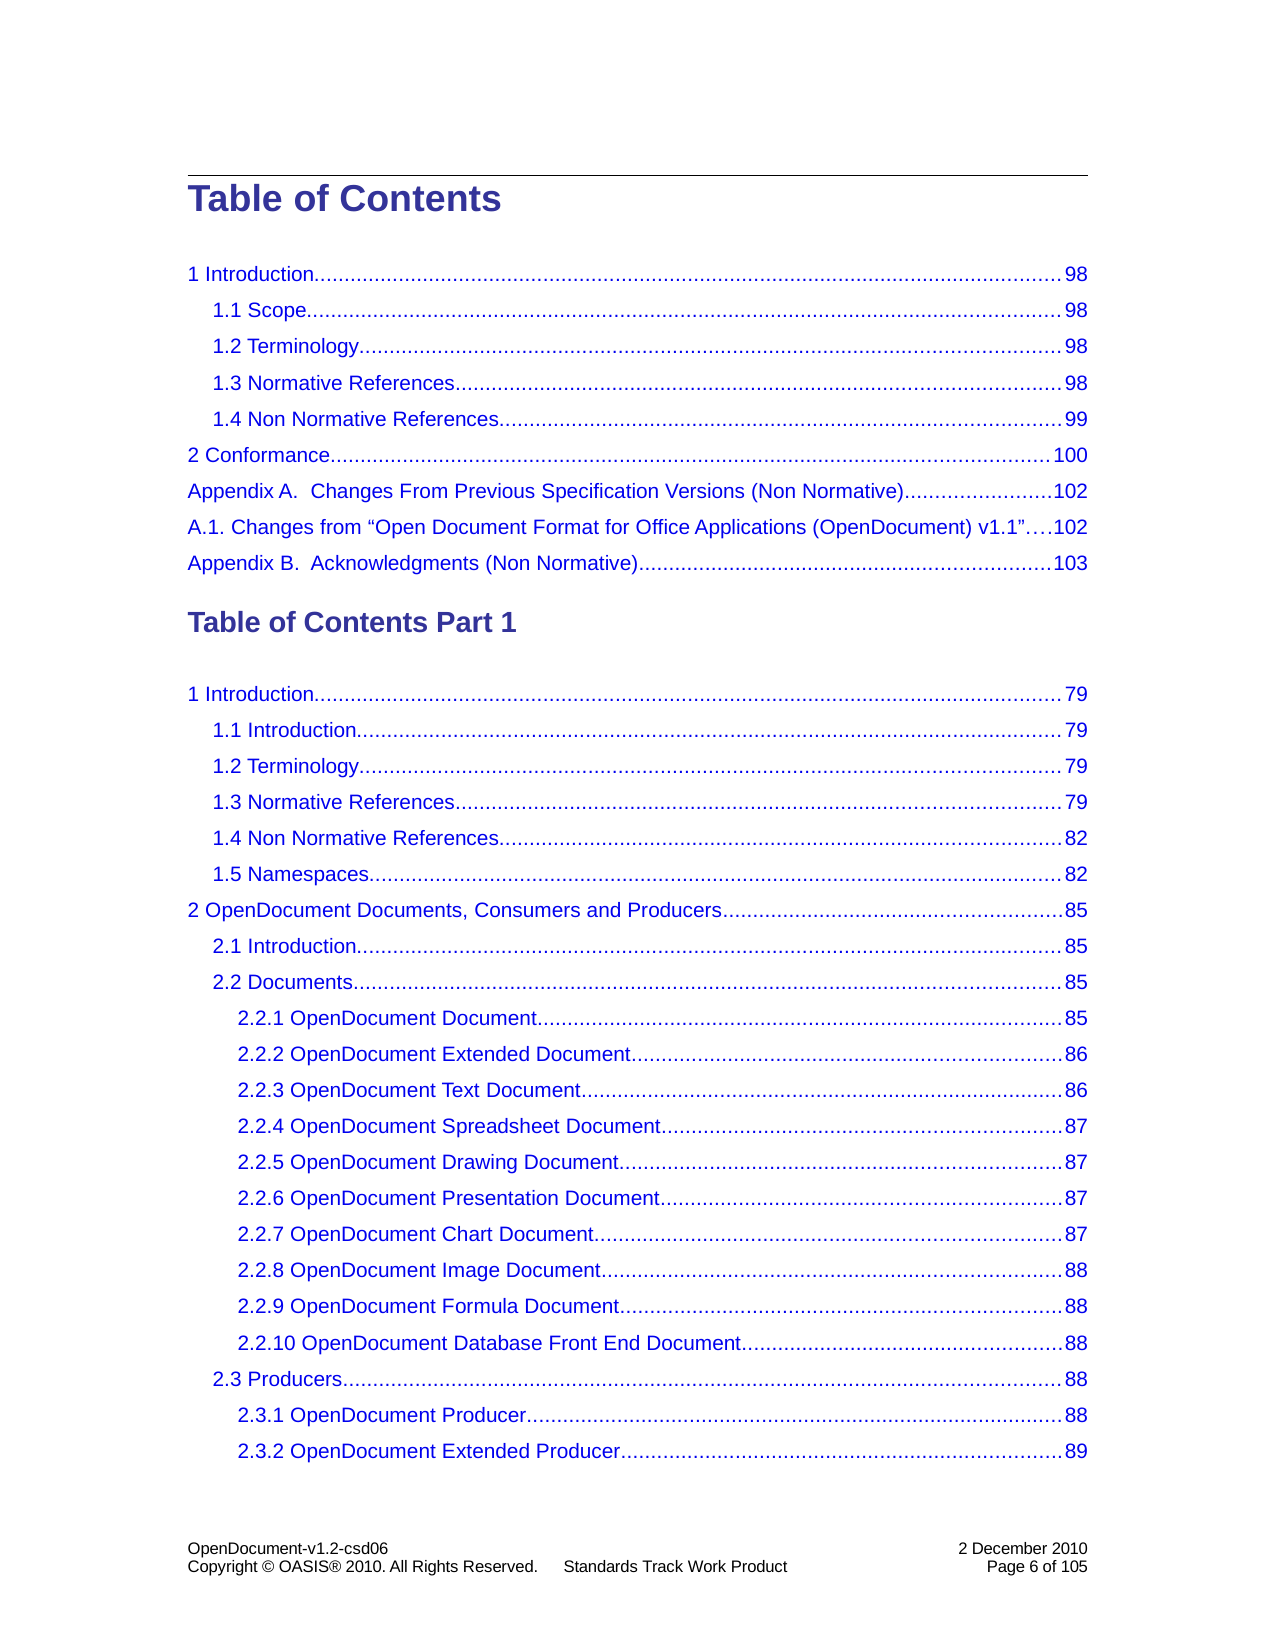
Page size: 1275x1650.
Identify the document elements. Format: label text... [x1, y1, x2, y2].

text 1.3 Normative References 98 [212, 371, 1088, 394]
text 2.1 Introduction 85 [212, 934, 1088, 958]
text 2.2.8 OpenDocument Image Document 88 [237, 1259, 1088, 1282]
text 1 Introduction 98 [187, 263, 1088, 286]
text 1.3 Normative References 79 [212, 790, 1088, 814]
text 2.2.3 OpenDocument Text Document 86 [237, 1079, 1088, 1102]
text 2.3.2 OpenDocument Extended Producer 89 [237, 1439, 1088, 1463]
text Appendix B. Acknowledgments (Non Normative) 103 [187, 551, 1088, 575]
text 1.4 Non Normative References 82 [212, 826, 1088, 850]
text 2.3 Producers 88 [212, 1367, 1088, 1391]
text 2.3.1 OpenDocument Producer 88 [237, 1403, 1088, 1427]
text 1.2 Terminology 79 [212, 754, 1088, 778]
text 1.1 Scope 98 [212, 299, 1088, 322]
text 2.2 Documents 85 [212, 971, 1088, 994]
text 2.2.10 OpenDocument Database Front End Document 88 [237, 1331, 1088, 1354]
text 2.2.4 OpenDocument Spreadsheet Document 87 [237, 1115, 1088, 1138]
text 2.2.5 OpenDocument Drawing Document 87 [237, 1151, 1088, 1174]
title Table of Contents Part 1 [187, 606, 1088, 638]
text 1.1 Introduction 79 [212, 718, 1088, 742]
text 1 Introduction 79 [187, 682, 1088, 706]
text 2.2.1 OpenDocument Document 85 [237, 1007, 1088, 1030]
text 1.2 Terminology 98 [212, 335, 1088, 358]
text Appendix A. Changes From Previous Specification Versions (Non Normative) 102 [187, 479, 1088, 503]
text 2 Conformance 100 [187, 443, 1088, 467]
text 2.2.7 OpenDocument Chart Document 87 [237, 1223, 1088, 1246]
text 1.4 Non Normative References 99 [212, 407, 1088, 431]
text 1.5 Namespaces 82 [212, 862, 1088, 886]
text 2.2.6 OpenDocument Presentation Document 87 [237, 1187, 1088, 1210]
text 2.2.2 OpenDocument Extended Document 86 [237, 1043, 1088, 1066]
text 2.2.9 OpenDocument Formula Document 88 [237, 1295, 1088, 1318]
text A.1. Changes from “Open Document Format for Office Applications (OpenDocument) v1.1” 102 [187, 515, 1088, 539]
title Table of Contents [187, 176, 1088, 219]
text 2 OpenDocument Documents, Consumers and Producers 85 [187, 898, 1088, 922]
